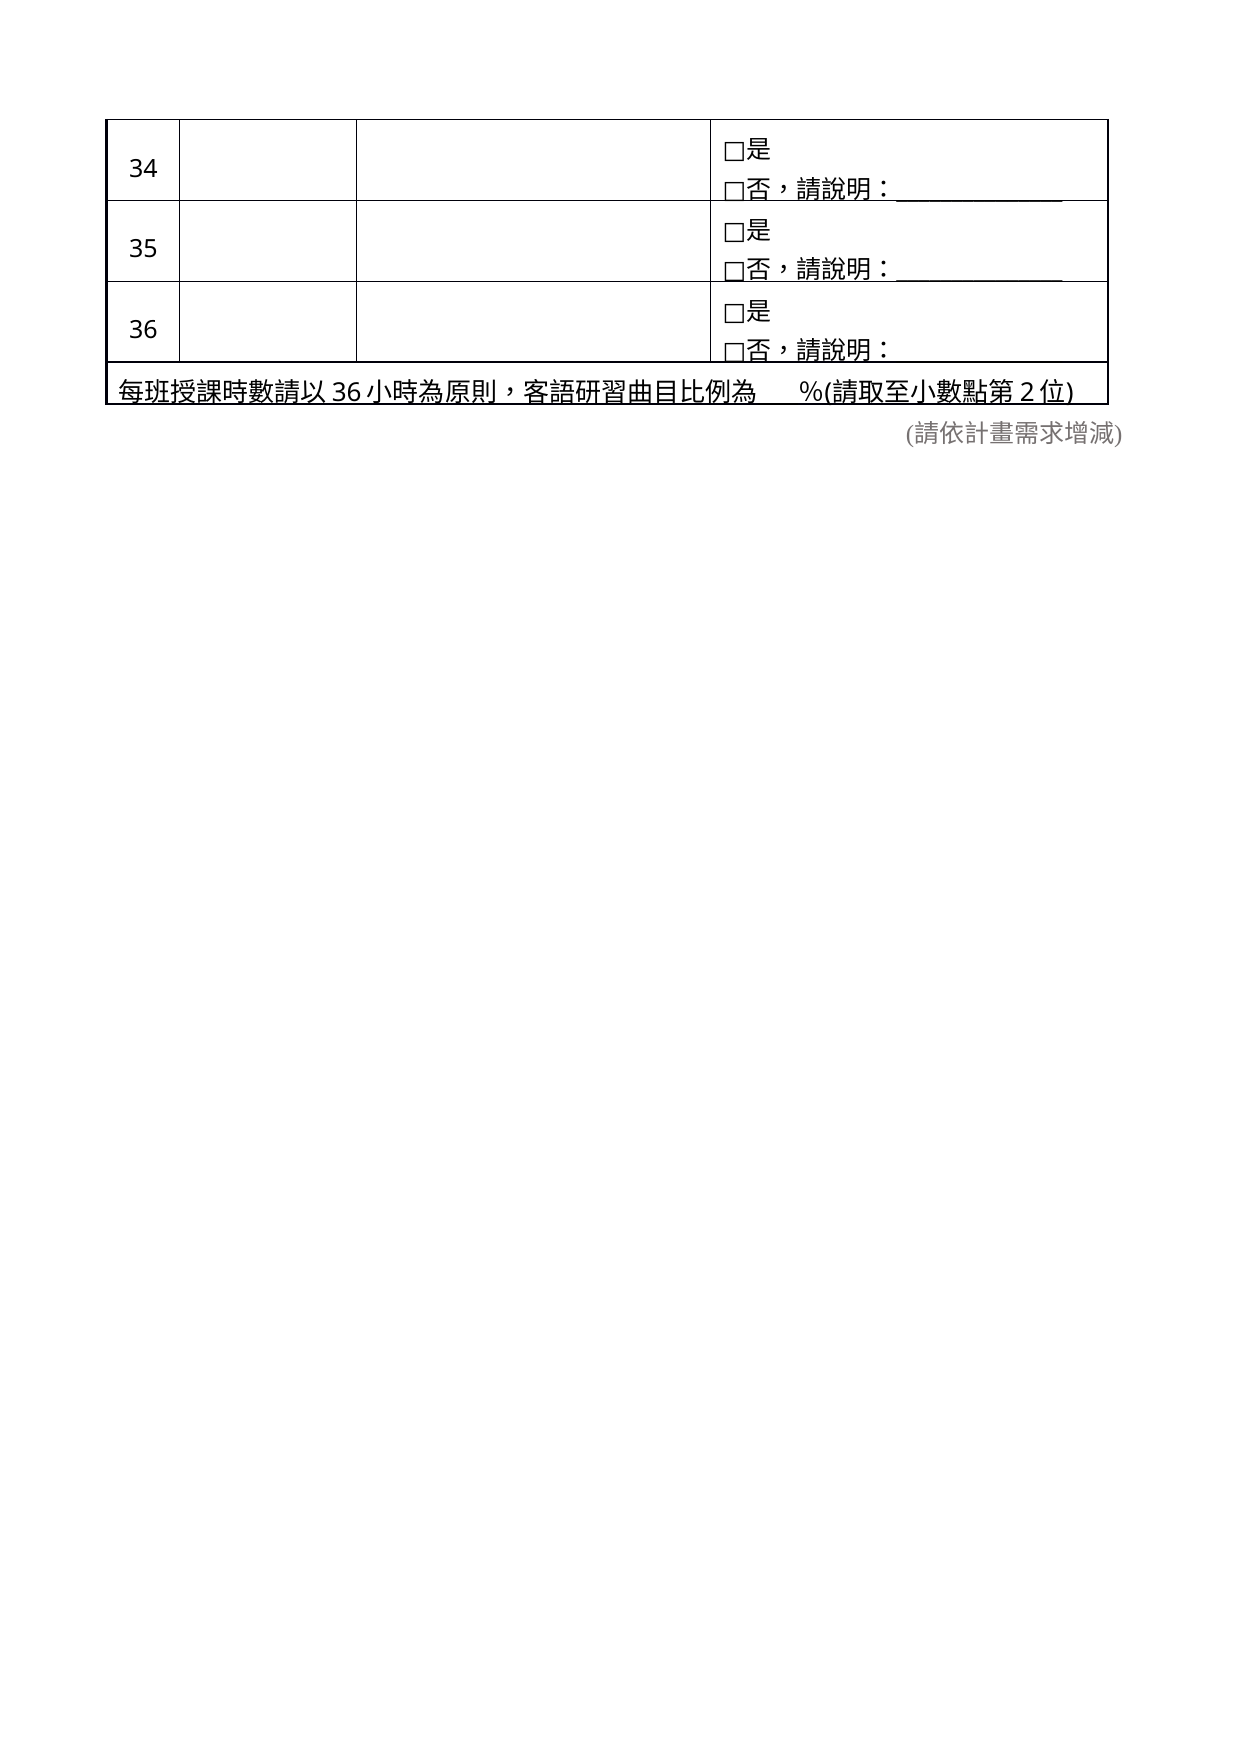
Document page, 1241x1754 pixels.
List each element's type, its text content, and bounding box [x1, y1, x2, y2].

table_cell □是 □否，請說明：_______________ [711, 282, 1107, 361]
table_cell 36 [108, 282, 179, 361]
table_cell [180, 120, 356, 200]
table_cell [180, 282, 356, 361]
table_cell [180, 201, 356, 281]
table_cell [357, 201, 710, 281]
table_cell □是 □否，請說明：_______________ [711, 120, 1107, 200]
table_cell [357, 120, 710, 200]
table_cell [357, 282, 710, 361]
table_cell □是 □否，請說明：_______________ [711, 201, 1107, 281]
text (請依計畫需求增減) [118, 404, 1122, 444]
table_cell 34 [108, 120, 179, 200]
table_cell 35 [108, 201, 179, 281]
table_cell 每班授課時數請以36小時為原則，客語研習曲目比例為 ％(請取至小數點第2位) [108, 363, 1107, 402]
